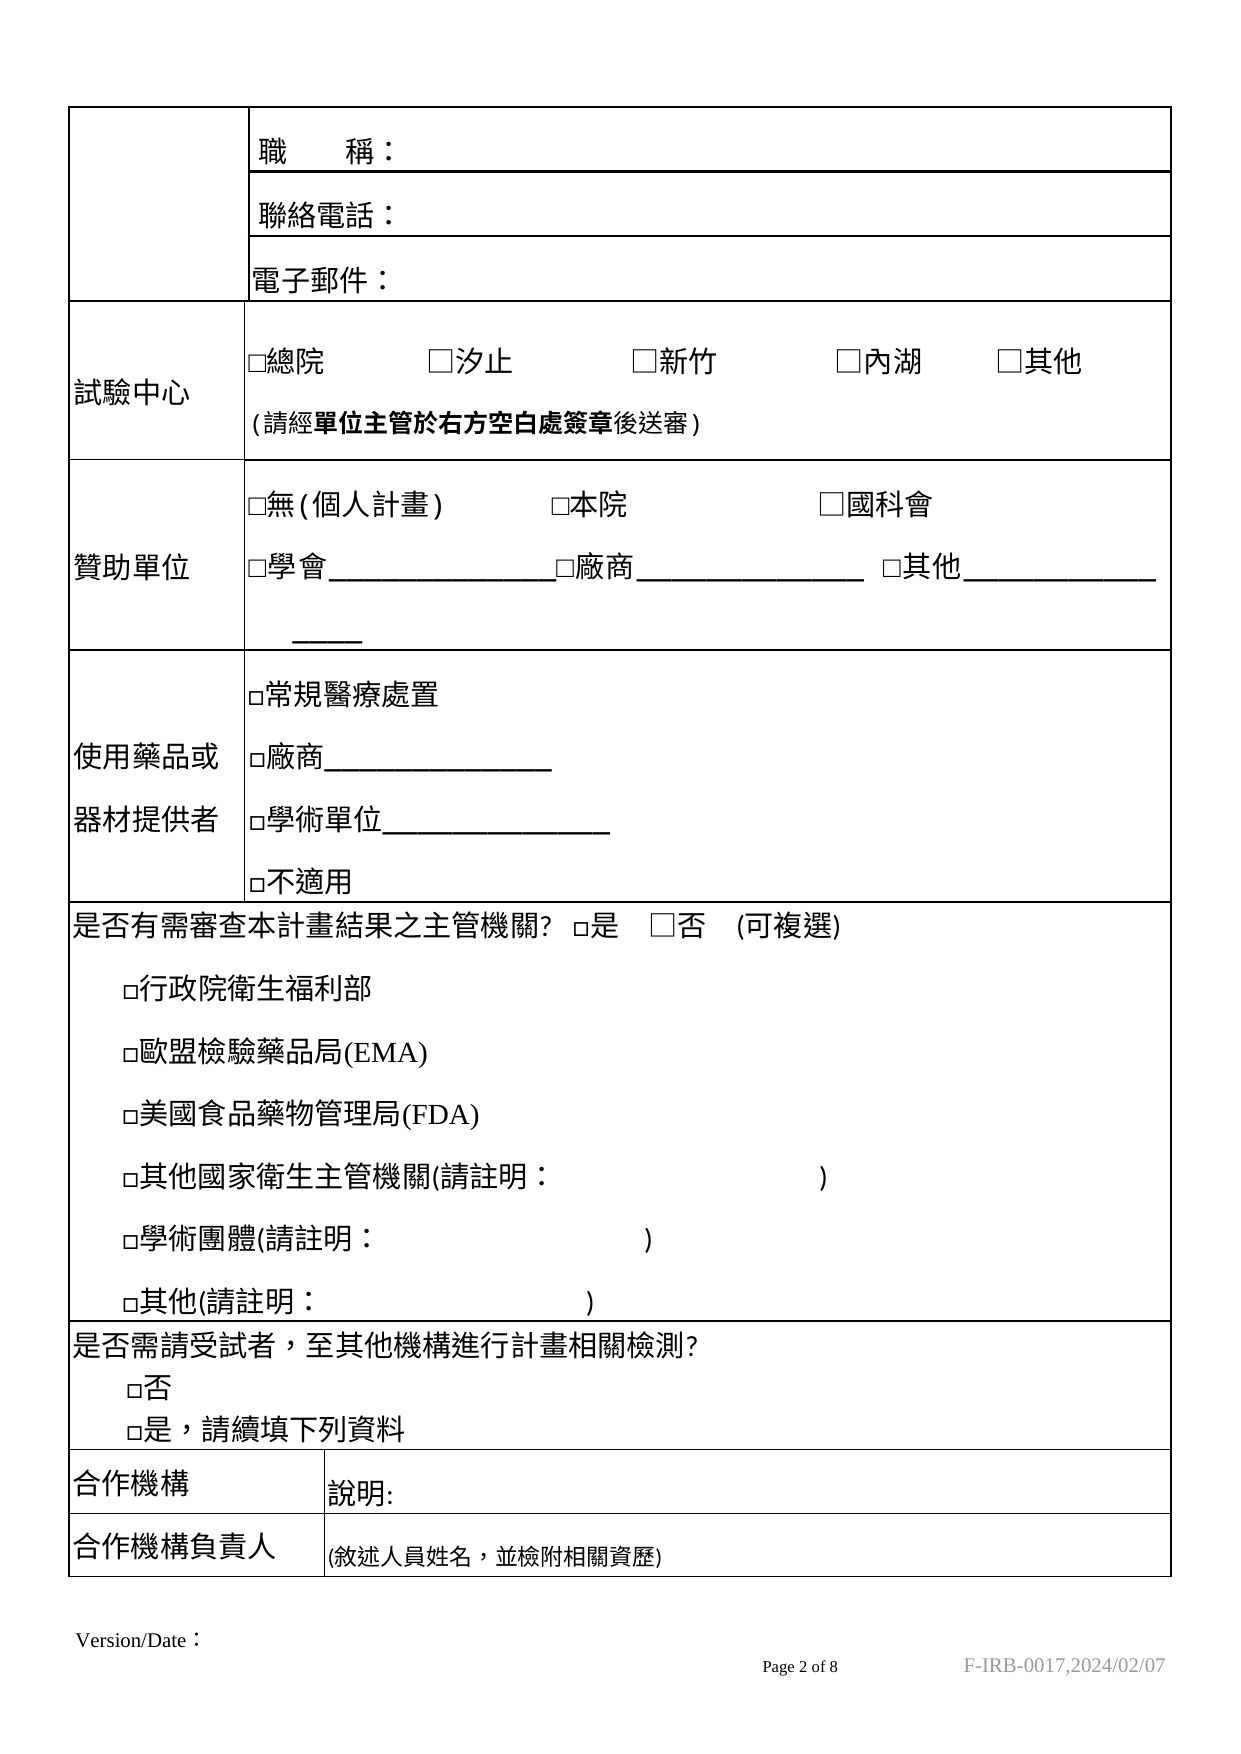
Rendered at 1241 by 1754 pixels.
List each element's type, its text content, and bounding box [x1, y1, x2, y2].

table_cell □常規醫療處置 □廠商_____________ □學術單位_____________ □不適用 [245, 651, 1170, 901]
table_cell □無(個人計畫) □本院 □國科會 □學會_____________□廠商_____________ □其他_______________ [245, 461, 1170, 649]
table_cell [70, 108, 248, 299]
table_cell 說明: [325, 1450, 1170, 1513]
table_cell 電子郵件： [250, 237, 1170, 299]
table_cell 試驗中心 [70, 302, 244, 459]
table_cell 使用藥品或 器材提供者 [70, 651, 244, 901]
table_cell 是否需請受試者，至其他機構進行計畫相關檢測? □否 □是，請續填下列資料 [70, 1322, 1170, 1449]
table_cell 是否有需審查本計畫結果之主管機關? □是 □否 (可複選) □行政院衛生福利部 □歐盟檢驗藥品局(EMA) □美國食品藥物管理局(FDA) □其他國家衛生主管機關(請註明： ) □學術團體(請註明： ) □其他(請註明： ) [70, 903, 1170, 1320]
table_cell □總院 □汐止 □新竹 □內湖 □其他 (請經單位主管於右方空白處簽章後送審) [245, 302, 1170, 459]
table_cell 職 稱： [250, 108, 1170, 170]
table_cell 合作機構 [70, 1450, 324, 1513]
table_cell 合作機構負責人 [70, 1514, 324, 1576]
table_cell (敘述人員姓名，並檢附相關資歷) [325, 1514, 1170, 1576]
table_cell 聯絡電話： [250, 173, 1170, 235]
table_cell 贊助單位 [70, 460, 244, 649]
